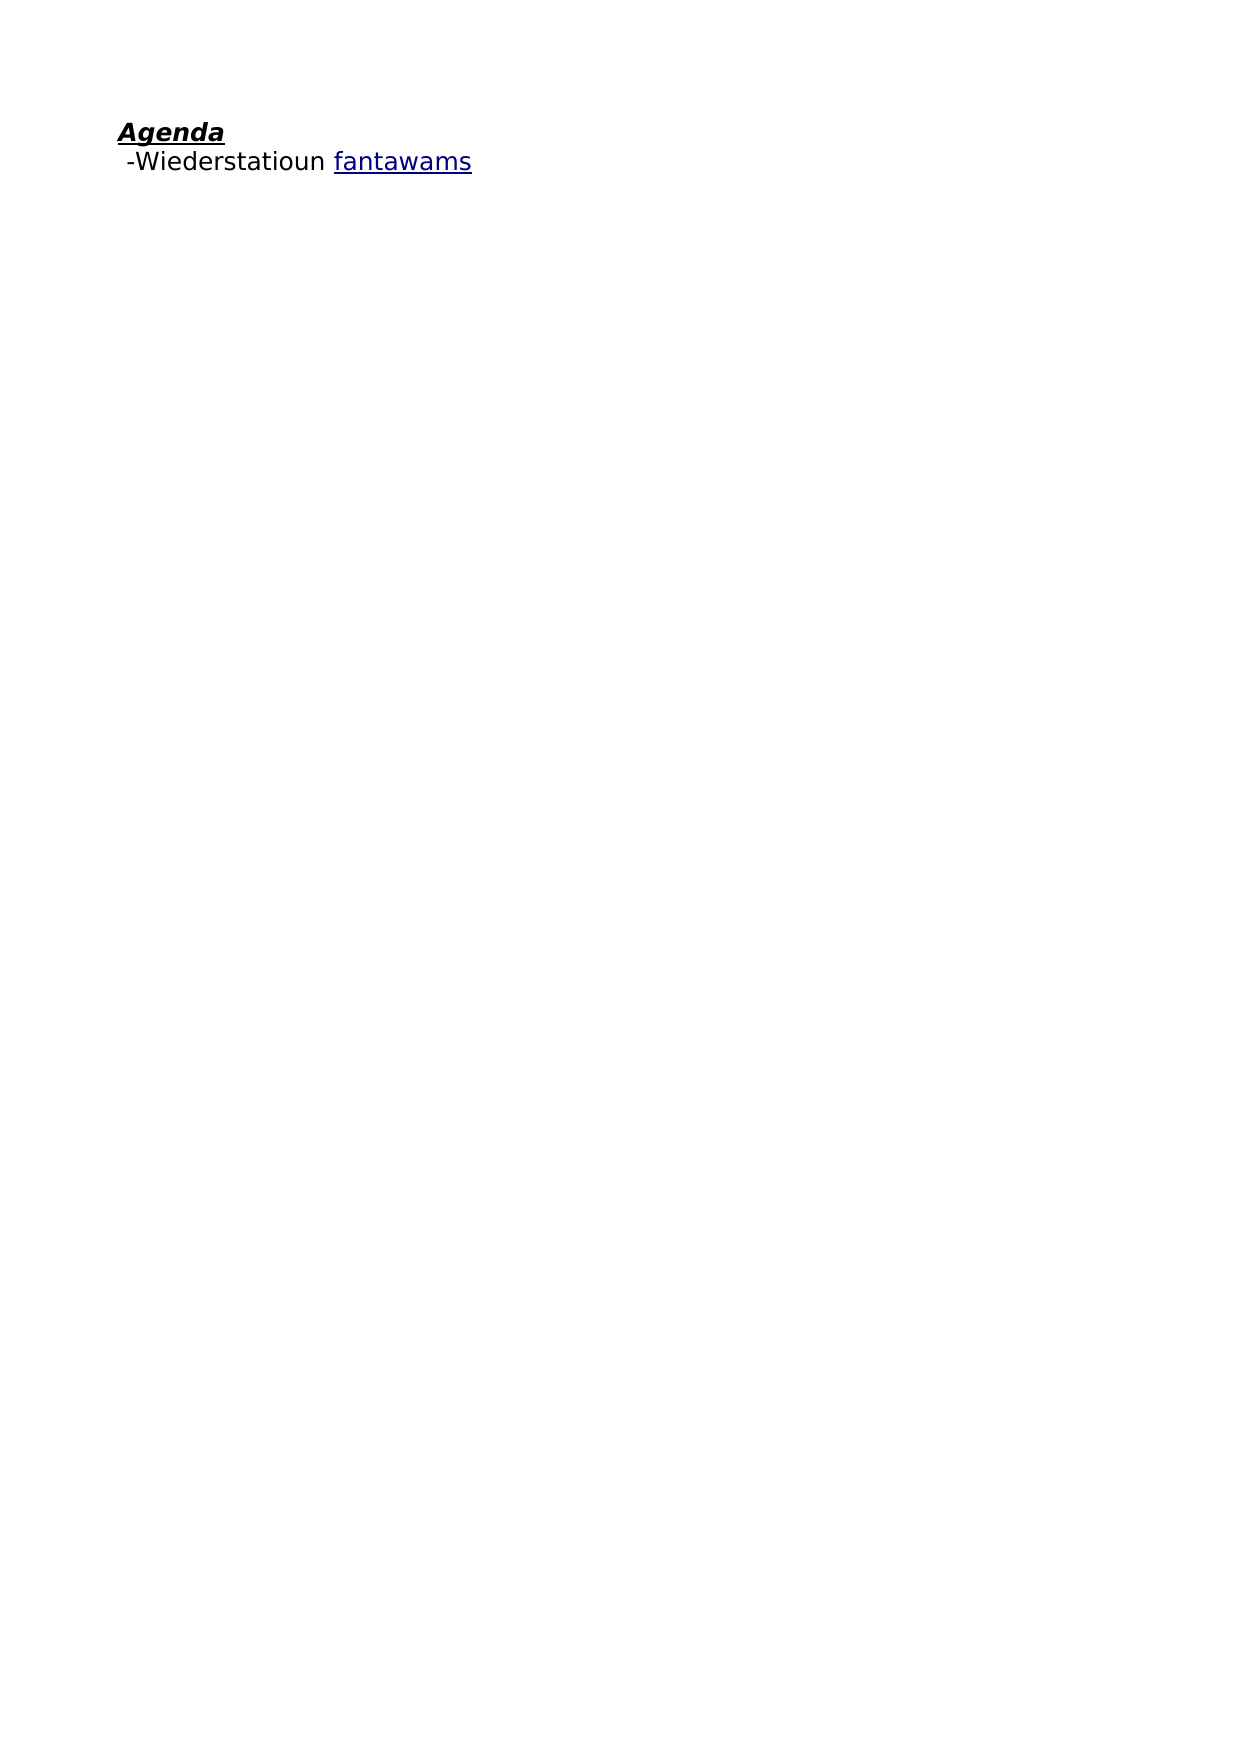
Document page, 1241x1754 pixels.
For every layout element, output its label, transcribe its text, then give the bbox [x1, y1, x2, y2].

text Agenda -Wiederstatioun fantawams [118, 118, 1122, 176]
